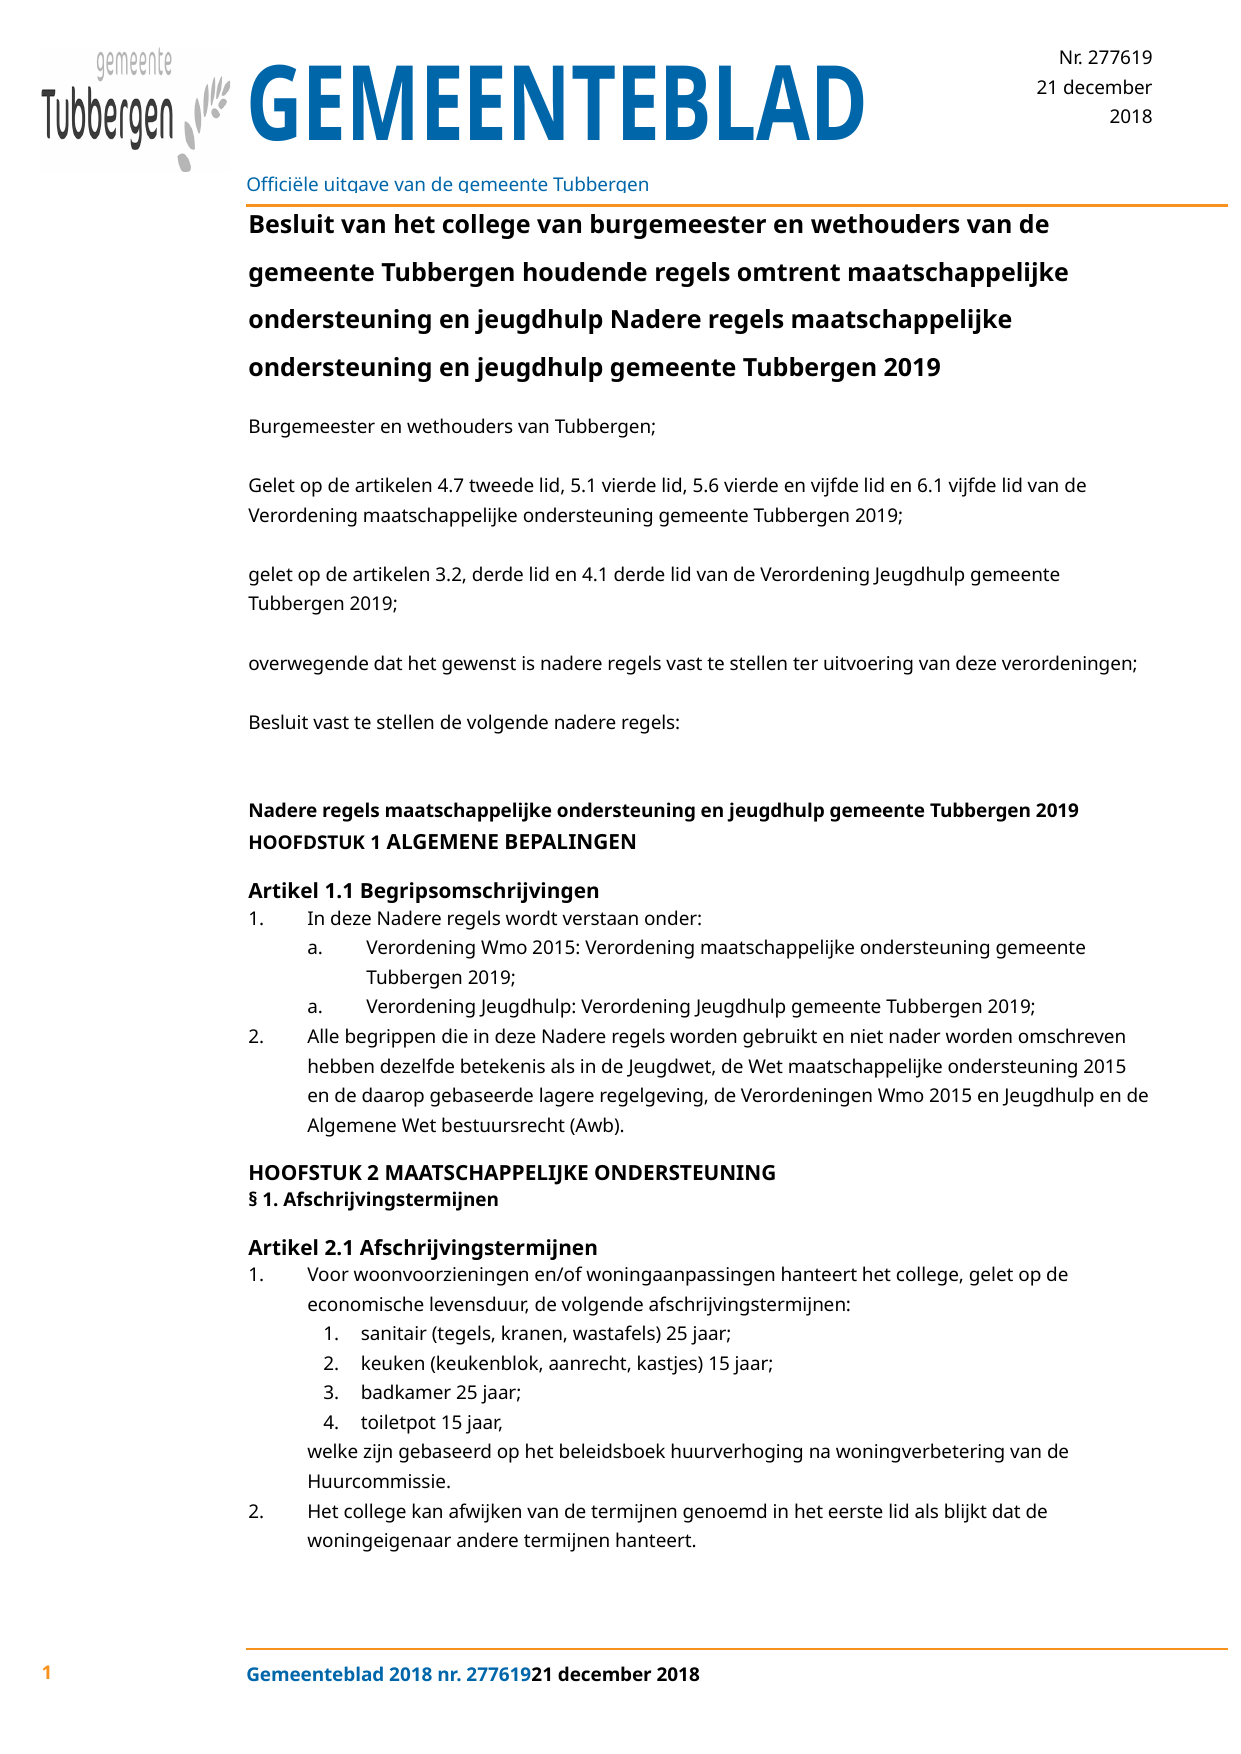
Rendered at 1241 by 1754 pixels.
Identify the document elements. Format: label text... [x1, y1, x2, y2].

list badkamer 25 jaar; [323, 1379, 1152, 1405]
list keuken (keukenblok, aanrecht, kastjes) 15 jaar; [323, 1350, 1152, 1376]
list Voor woonvoorzieningen en/of woningaanpassingen hanteert het college, gelet op de economische levensduur, de volgende afschrijvingstermijnen: [248, 1261, 1152, 1316]
text HOOFSTUK 2 MAATSCHAPPELIJKE ONDERSTEUNING [248, 1158, 1152, 1186]
list Het college kan afwijken van de termijnen genoemd in het eerste lid als blijkt dat de woningeigenaar andere termijnen hanteert. [248, 1498, 1152, 1553]
list sanitair (tegels, kranen, wastafels) 25 jaar; [323, 1320, 1152, 1346]
text Nadere regels maatschappelijke ondersteuning en jeugdhulp gemeente Tubbergen 2019 [248, 798, 1152, 823]
list toiletpot 15 jaar, [323, 1409, 1152, 1435]
list Verordening Jeugdhulp: Verordening Jeugdhulp gemeente Tubbergen 2019; [307, 994, 1152, 1019]
picture [41, 47, 231, 172]
text § 1. Afschrijvingstermijnen [248, 1186, 1152, 1212]
text HOOFDSTUK 1 ALGEMENE BEPALINGEN [248, 827, 1152, 856]
text Besluit van het college van burgemeester en wethouders van de gemeente Tubbergen houdende regels omtrent maatschappelijke ondersteuning en jeugdhulp Nadere regels maatschappelijke ondersteuning en jeugdhulp gemeente Tubbergen 2019 [248, 207, 1152, 384]
list Alle begrippen die in deze Nadere regels worden gebruikt en niet nader worden omschreven hebben dezelfde betekenis als in de Jeugdwet, de Wet maatschappelijke ondersteuning 2015 en de daarop gebaseerde lagere regelgeving, de Verordeningen Wmo 2015 en Jeugdhulp en de Algemene Wet bestuursrecht (Awb). [248, 1023, 1152, 1138]
list welke zijn gebaseerd op het beleidsboek huurverhoging na woningverbetering van de Huurcommissie. [248, 1439, 1152, 1494]
list Verordening Wmo 2015: Verordening maatschappelijke ondersteuning gemeente Tubbergen 2019; [307, 934, 1152, 990]
text Artikel 1.1 Begripsomschrijvingen [248, 877, 1152, 905]
text gelet op de artikelen 3.2, derde lid en 4.1 derde lid van de Verordening Jeugdhulp gemeente Tubbergen 2019; [248, 561, 1152, 616]
list In deze Nadere regels wordt verstaan onder: [248, 905, 1152, 931]
text Artikel 2.1 Afschrijvingstermijnen [248, 1233, 1152, 1261]
text overwegende dat het gewenst is nadere regels vast te stellen ter uitvoering van deze verordeningen; [248, 650, 1152, 676]
text Besluit vast te stellen de volgende nadere regels: [248, 709, 1152, 735]
text Gelet op de artikelen 4.7 tweede lid, 5.1 vierde lid, 5.6 vierde en vijfde lid en 6.1 vijfde lid van de Verordening maatschappelijke ondersteuning gemeente Tubbergen 2019; [248, 472, 1152, 528]
text Burgemeester en wethouders van Tubbergen; [248, 413, 1152, 439]
